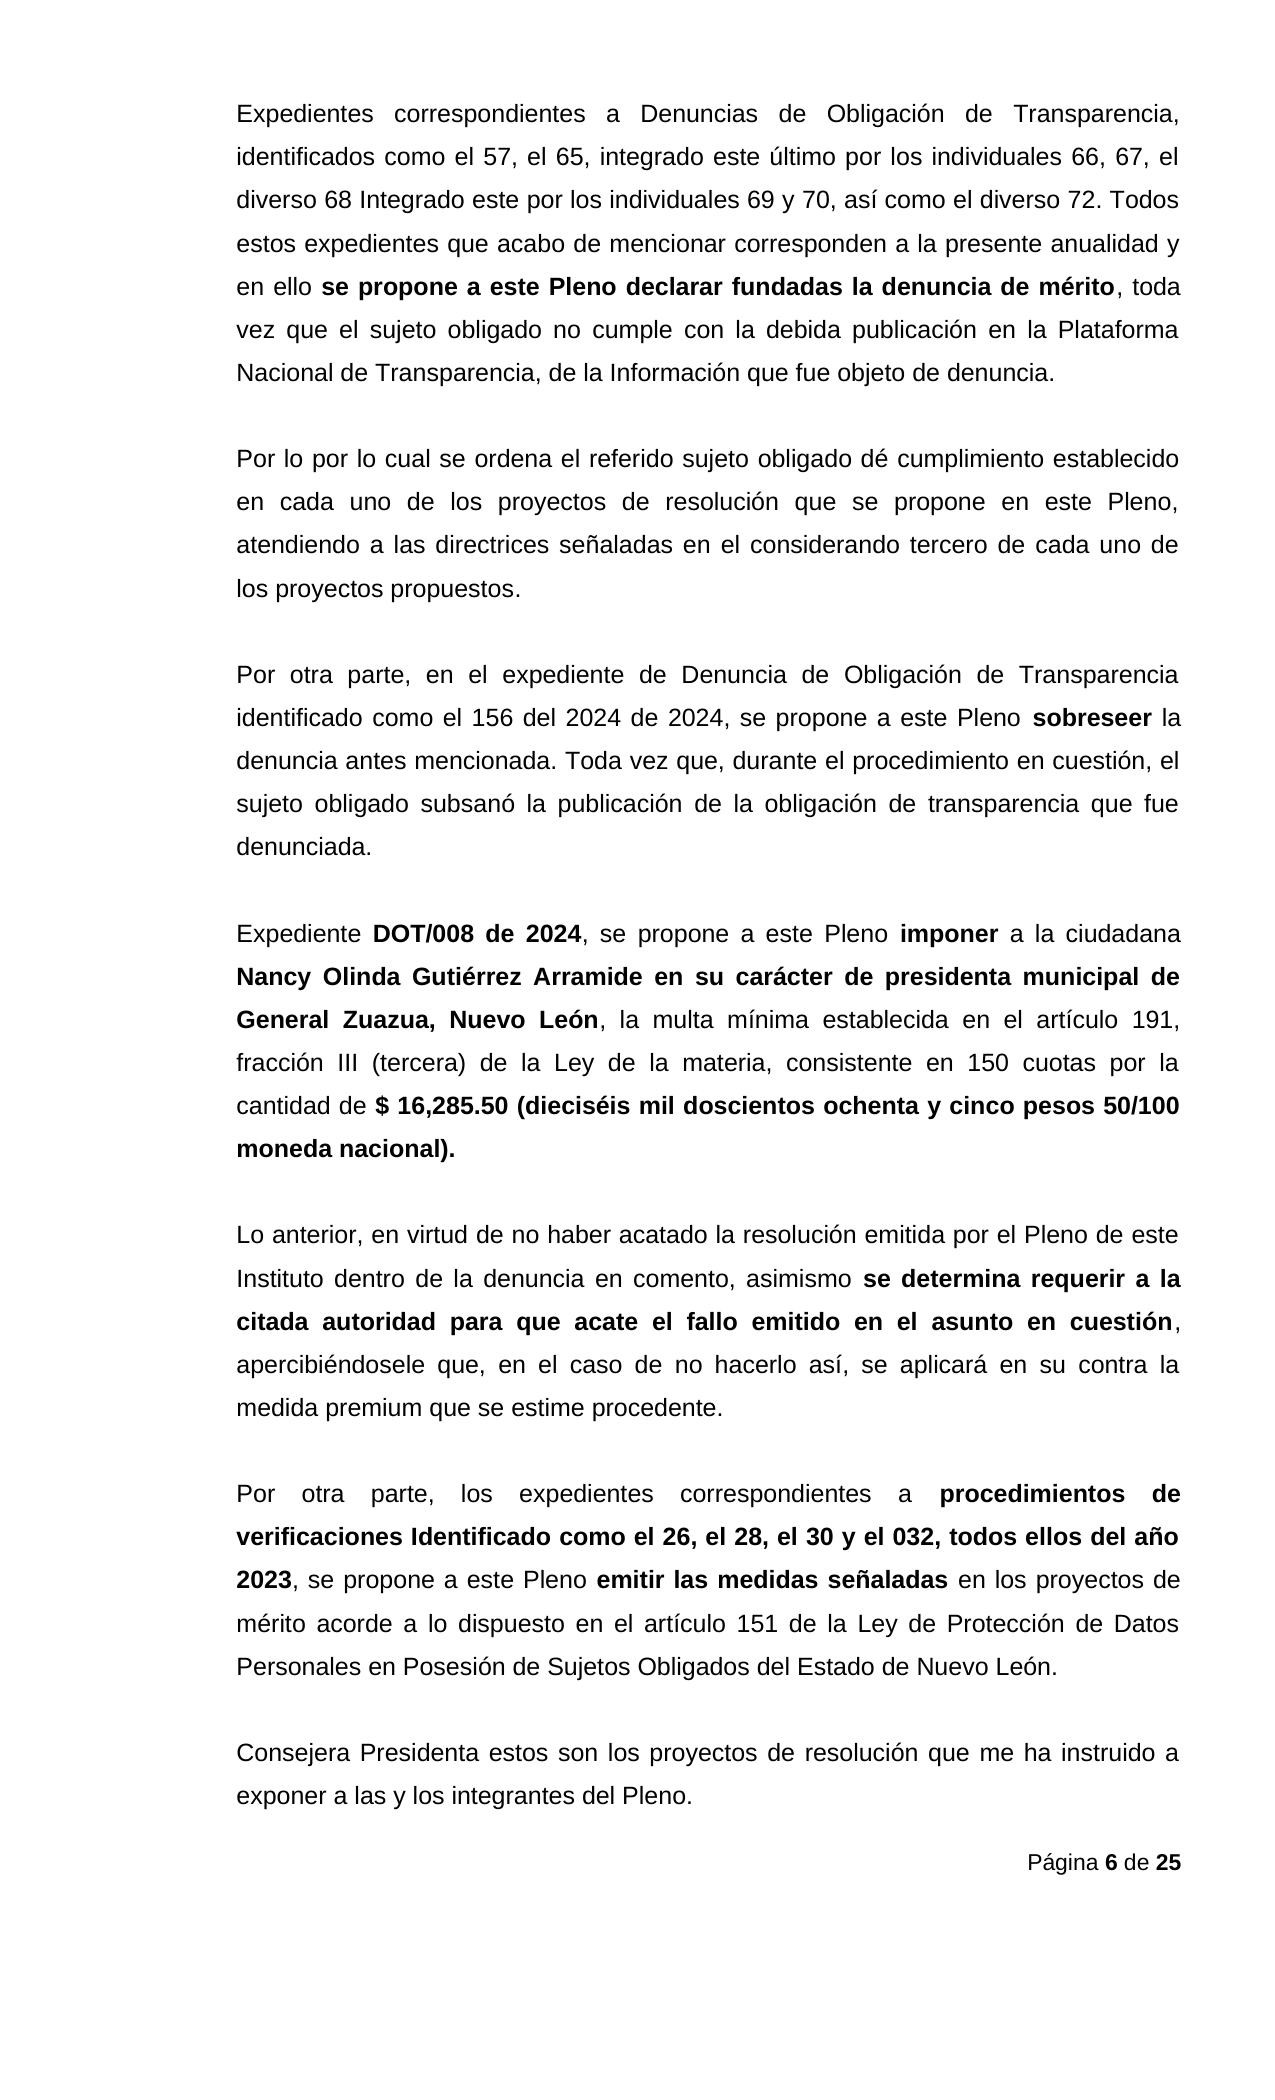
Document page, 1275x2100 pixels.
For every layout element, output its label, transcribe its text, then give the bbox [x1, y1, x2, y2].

text Por otra parte, en el expediente de Denuncia de Obligación de Transparencia identificado como el 156 del 2024 de 2024, se propone a este Pleno sobreseer la denuncia antes mencionada. Toda vez que, durante el procedimiento en cuestión, el sujeto obligado subsanó la publicación de la obligación de transparencia que fue denunciada. [236, 660, 1181, 861]
text Expediente DOT/008 de 2024, se propone a este Pleno imponer a la ciudadana Nancy Olinda Gutiérrez Arramide en su carácter de presidenta municipal de General Zuazua, Nuevo León, la multa mínima establecida en el artículo 191, fracción III (tercera) de la Ley de la materia, consistente en 150 cuotas por la cantidad de $ 16,285.50 (dieciséis mil doscientos ochenta y cinco pesos 50/100 moneda nacional). [236, 919, 1181, 1163]
text Por otra parte, los expedientes correspondientes a procedimientos de verificaciones Identificado como el 26, el 28, el 30 y el 032, todos ellos del año 2023, se propone a este Pleno emitir las medidas señaladas en los proyectos de mérito acorde a lo dispuesto en el artículo 151 de la Ley de Protección de Datos Personales en Posesión de Sujetos Obligados del Estado de Nuevo León. [236, 1479, 1181, 1681]
text Expedientes correspondientes a Denuncias de Obligación de Transparencia, identificados como el 57, el 65, integrado este último por los individuales 66, 67, el diverso 68 Integrado este por los individuales 69 y 70, así como el diverso 72. Todos estos expedientes que acabo de mencionar corresponden a la presente anualidad y en ello se propone a este Pleno declarar fundadas la denuncia de mérito, toda vez que el sujeto obligado no cumple con la debida publicación en la Plataforma Nacional de Transparencia, de la Información que fue objeto de denuncia. [236, 99, 1181, 387]
text Lo anterior, en virtud de no haber acatado la resolución emitida por el Pleno de este Instituto dentro de la denuncia en comento, asimismo se determina requerir a la citada autoridad para que acate el fallo emitido en el asunto en cuestión, apercibiéndosele que, en el caso de no hacerlo así, se aplicará en su contra la medida premium que se estime procedente. [236, 1221, 1181, 1422]
text Consejera Presidenta estos son los proyectos de resolución que me ha instruido a exponer a las y los integrantes del Pleno. [236, 1738, 1181, 1810]
text Por lo por lo cual se ordena el referido sujeto obligado dé cumplimiento establecido en cada uno de los proyectos de resolución que se propone en este Pleno, atendiendo a las directrices señaladas en el considerando tercero de cada uno de los proyectos propuestos. [236, 444, 1181, 602]
